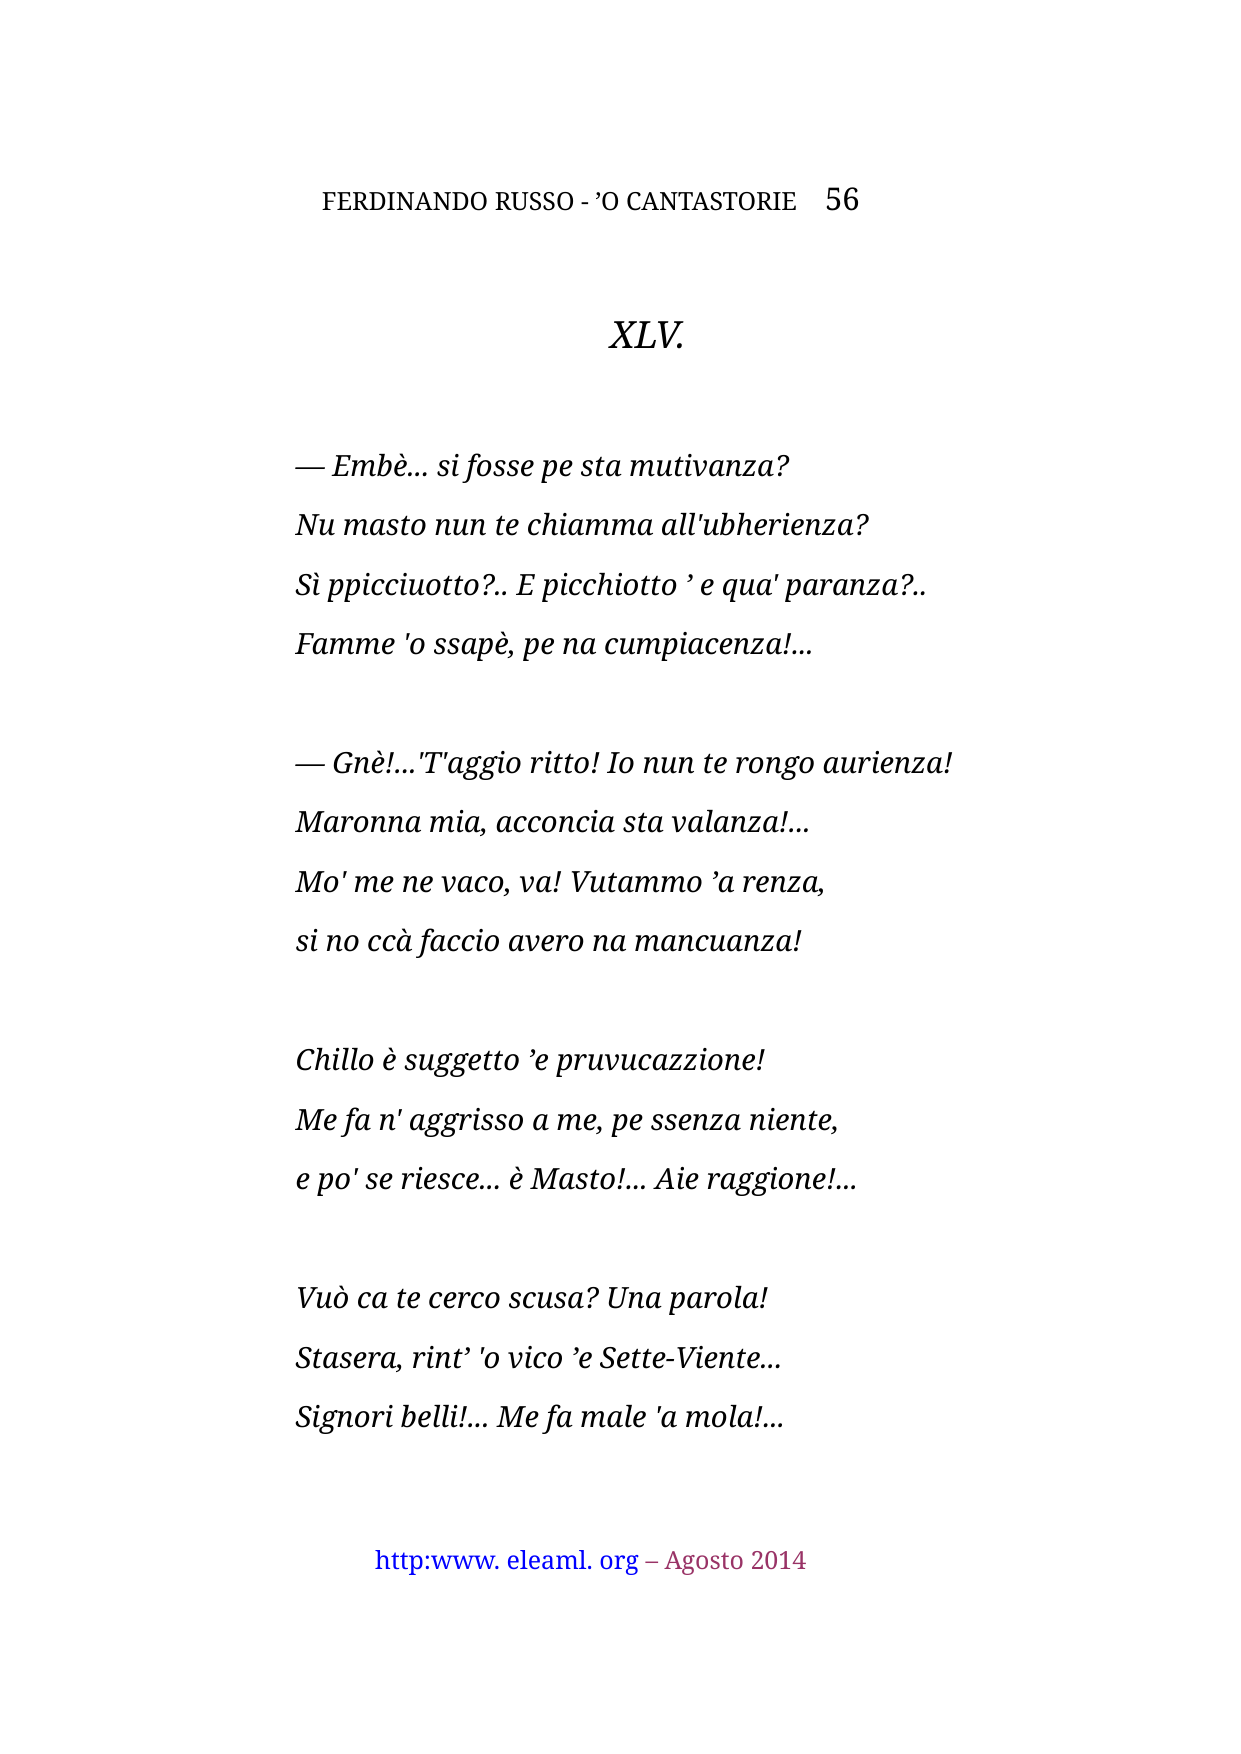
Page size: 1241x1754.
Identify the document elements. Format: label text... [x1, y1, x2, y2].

text Vuò ca te cerco scusa? Una parola! [266, 1277, 1004, 1317]
text Me fa n' aggrisso a me, pe ssenza niente, [266, 1099, 1004, 1139]
text Nu masto nun te chiamma all'ubherienza? [266, 504, 1004, 544]
text — Embè... si fosse pe sta mutivanza? [266, 445, 1004, 484]
text Signori belli!... Me fa male 'a mola!... [266, 1396, 1004, 1436]
text e po' se riesce... è Masto!... Aie raggione!... [266, 1158, 1004, 1198]
text Maronna mia, acconcia sta valanza!... [266, 802, 1004, 841]
text Famme 'o ssapè, pe na cumpiacenza!... [266, 623, 1004, 663]
text Stasera, rint’ 'o vico ’e Sette-Viente... [266, 1337, 1004, 1377]
text Chillo è suggetto ’e pruvucazzione! [266, 1039, 1004, 1079]
text XLV. [266, 309, 1004, 360]
text — Gnè!...'T'aggio ritto! Io nun te rongo aurienza! [266, 742, 1004, 782]
text si no ccà faccio avero na mancuanza! [266, 921, 1004, 960]
text Sì ppicciuotto?.. E picchiotto ’ e qua' paranza?.. [266, 564, 1004, 603]
text Mo' me ne vaco, va! Vutammo ’a renza, [266, 861, 1004, 901]
